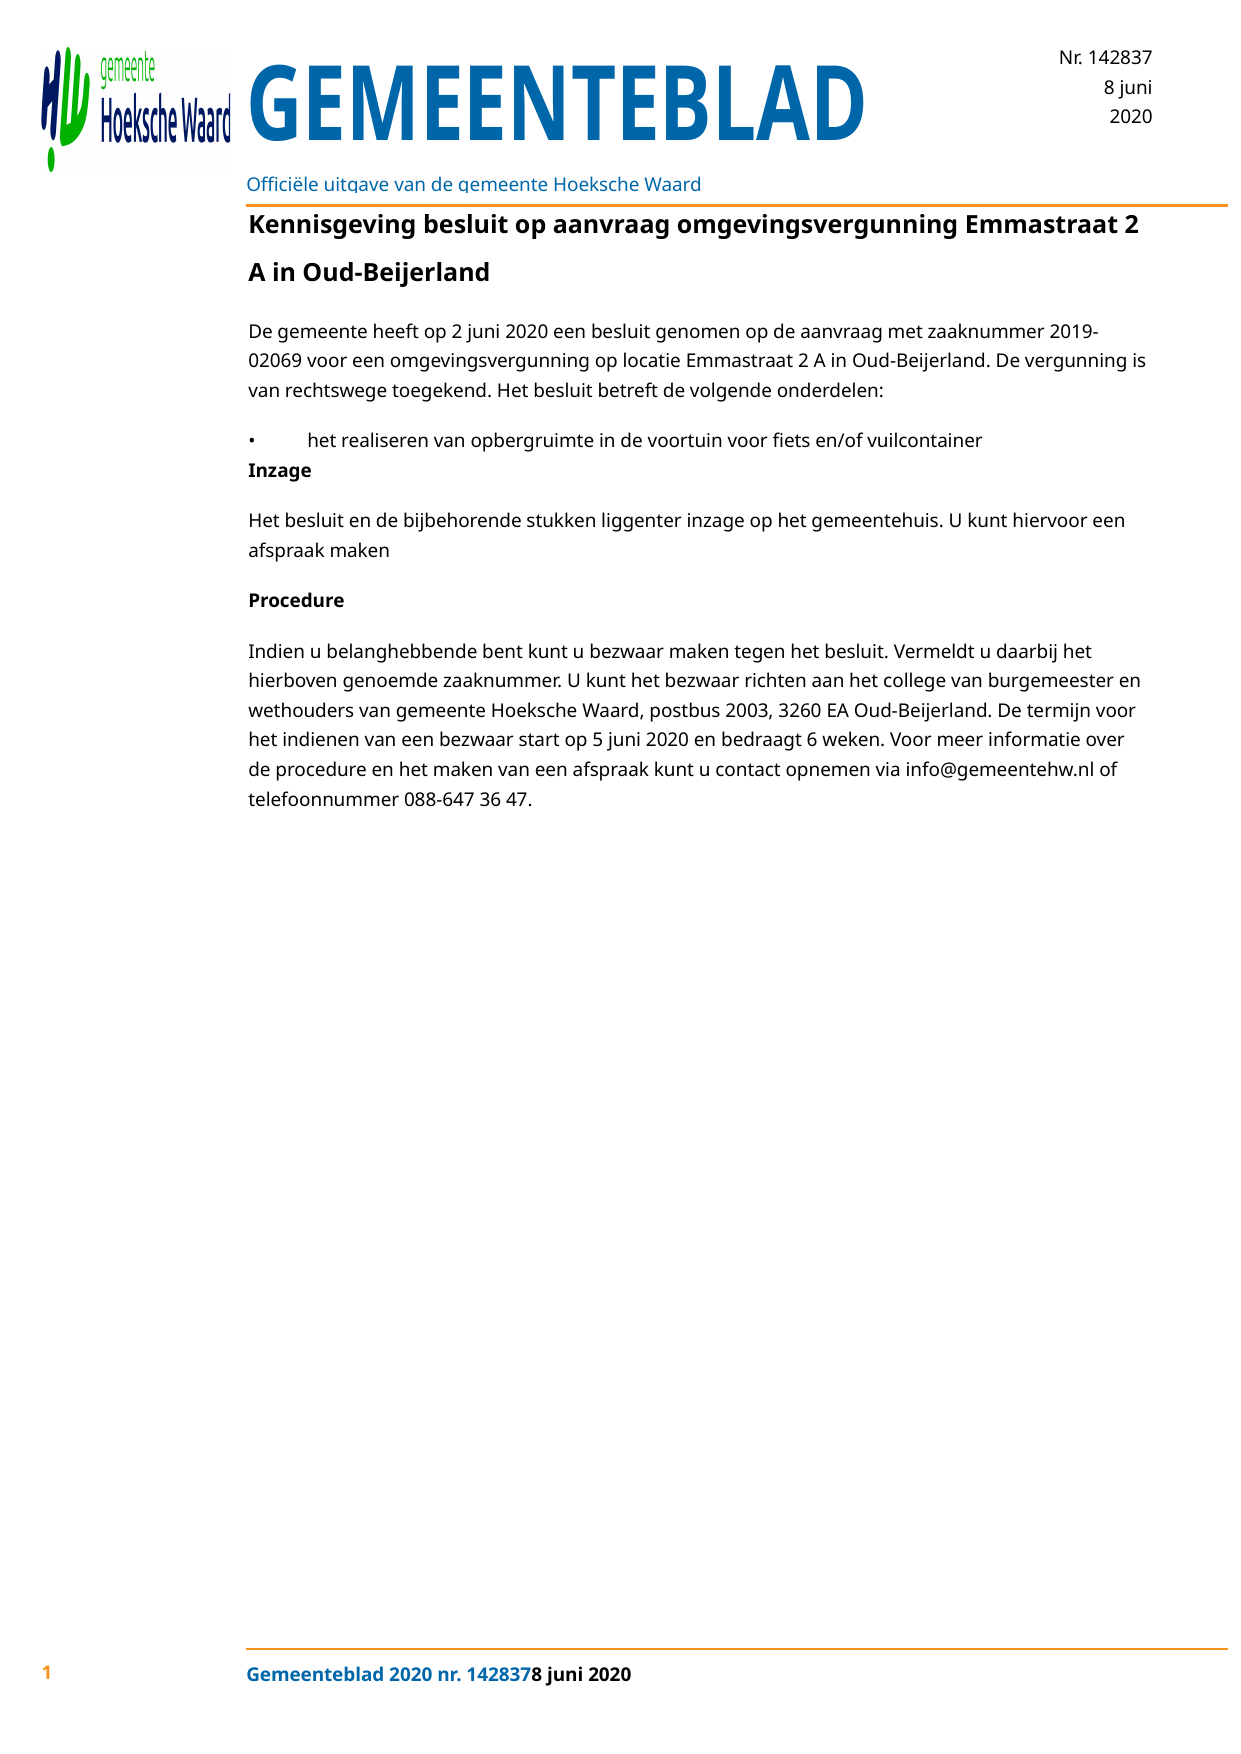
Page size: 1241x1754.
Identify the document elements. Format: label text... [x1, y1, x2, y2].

picture [41, 47, 231, 172]
text Kennisgeving besluit op aanvraag omgevingsvergunning Emmastraat 2 A in Oud-Beijerland [248, 207, 1152, 288]
text Het besluit en de bijbehorende stukken liggenter inzage op het gemeentehuis. U kunt hiervoor een afspraak maken [248, 507, 1152, 563]
text Procedure [248, 587, 1152, 613]
text Inzage [248, 457, 1152, 483]
text De gemeente heeft op 2 juni 2020 een besluit genomen op de aanvraag met zaaknummer 2019-02069 voor een omgevingsvergunning op locatie Emmastraat 2 A in Oud-Beijerland. De vergunning is van rechtswege toegekend. Het besluit betreft de volgende onderdelen: [248, 318, 1152, 403]
text Indien u belanghebbende bent kunt u bezwaar maken tegen het besluit. Vermeldt u daarbij het hierboven genoemde zaaknummer. U kunt het bezwaar richten aan het college van burgemeester en wethouders van gemeente Hoeksche Waard, postbus 2003, 3260 EA Oud-Beijerland. De termijn voor het indienen van een bezwaar start op 5 juni 2020 en bedraagt 6 weken. Voor meer informatie over de procedure en het maken van een afspraak kunt u contact opnemen via info@gemeentehw.nl of telefoonnummer 088-647 36 47. [248, 638, 1152, 812]
list het realiseren van opbergruimte in de voortuin voor fiets en/of vuilcontainer [248, 427, 1152, 453]
